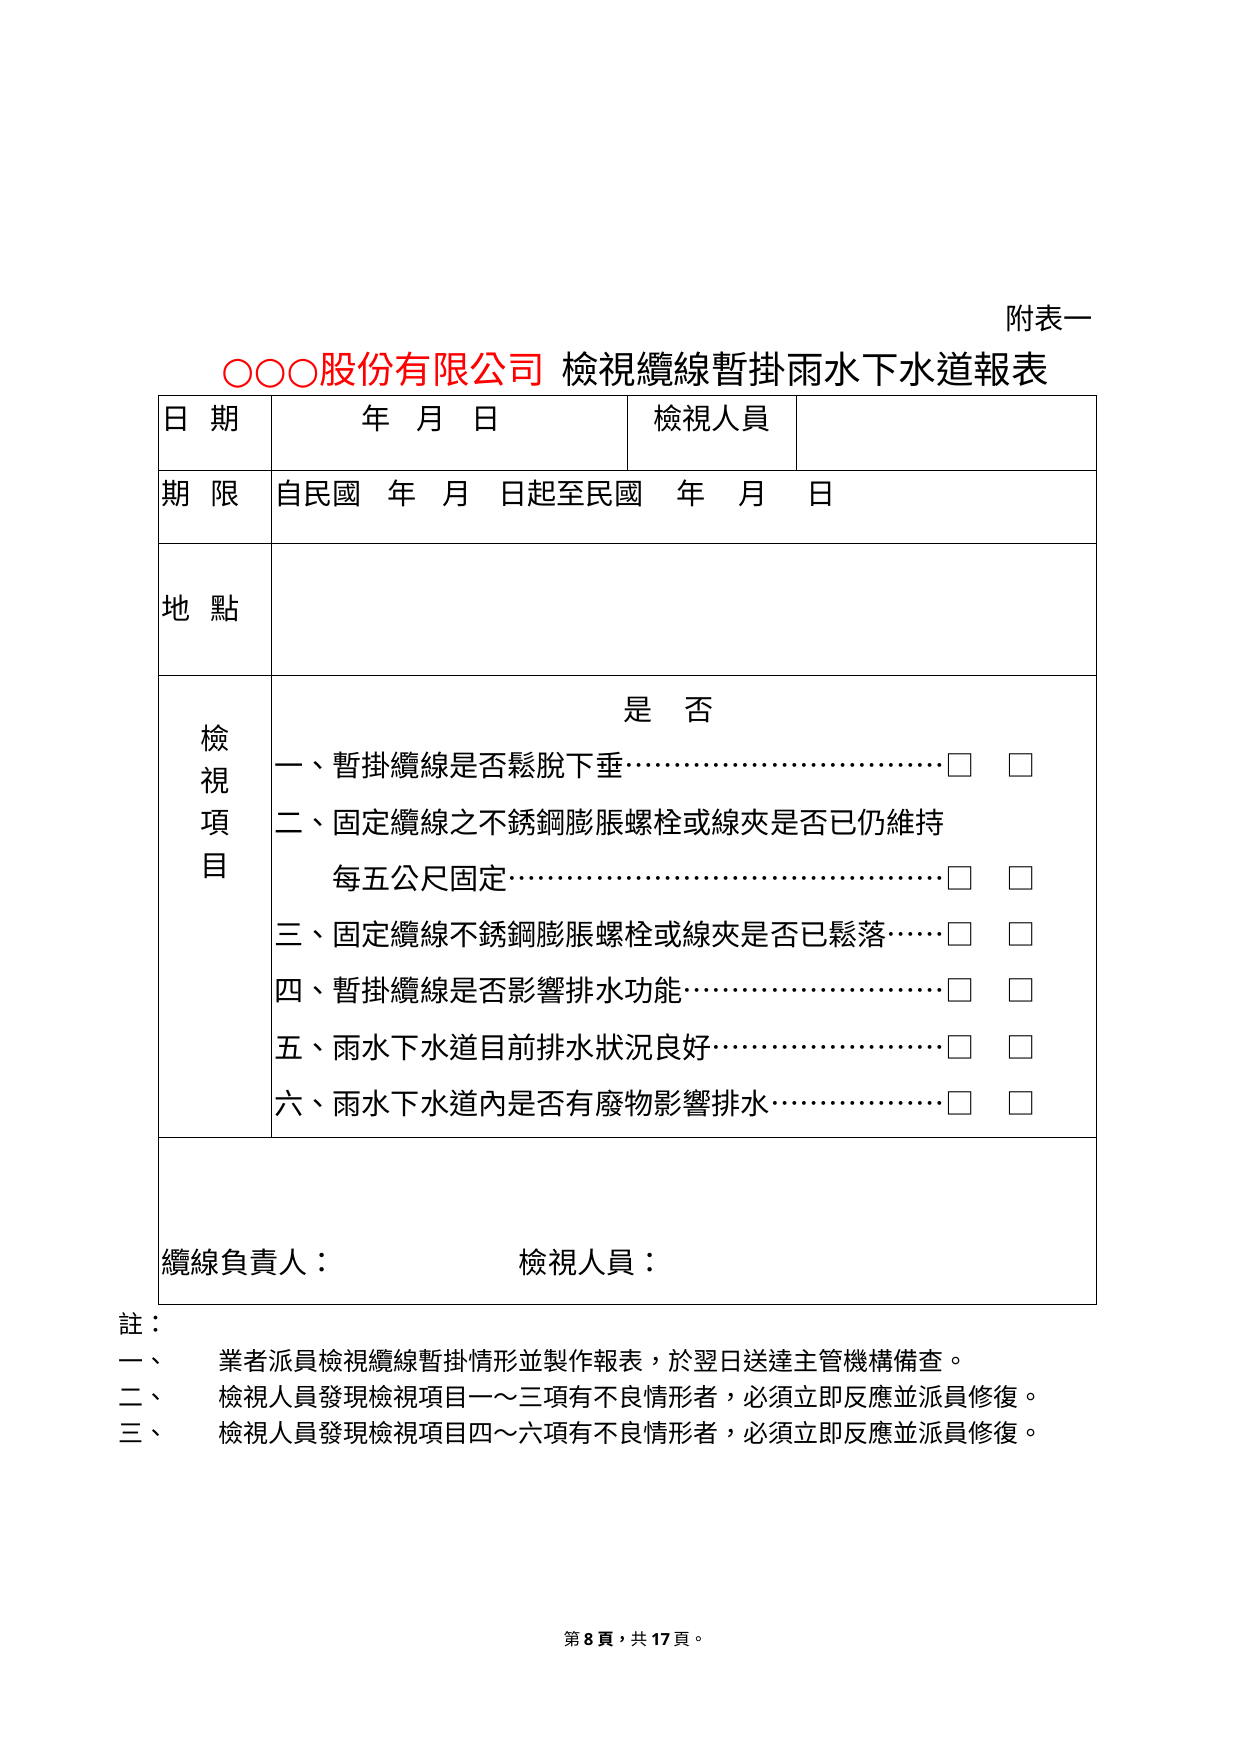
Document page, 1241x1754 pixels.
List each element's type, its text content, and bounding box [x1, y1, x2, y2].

table_header 年 月 日 [272, 396, 627, 470]
text 附表一 [118, 284, 1093, 340]
table_cell 地 點 [159, 544, 271, 674]
table_header [797, 396, 1096, 470]
table_cell 是 否 一、暫掛纜線是否鬆脫下垂……………………………□ □ 二、固定纜線之不銹鋼膨脹螺栓或線夾是否已仍維持 每五公尺固定………………………………………□ □ 三、固定纜線不銹鋼膨脹螺栓或線夾是否已鬆落……□ □ 四、暫掛纜線是否影響排水功能………………………□ □ 五、雨水下水道目前排水狀況良好……………………□ □ 六、雨水下水道內是否有廢物影響排水………………□ □ [272, 676, 1096, 1137]
list 檢視人員發現檢視項目一〜三項有不良情形者，必須立即反應並派員修復。 [118, 1377, 1152, 1414]
text ○○○股份有限公司 檢視纜線暫掛雨水下水道報表 [118, 340, 1152, 395]
table_header 日 期 [159, 396, 271, 470]
text 註： [118, 1305, 1152, 1341]
table_cell 期 限 [159, 471, 271, 543]
table_cell 檢 視 項 目 [159, 676, 271, 1137]
table_header 檢視人員 [628, 396, 796, 470]
list 業者派員檢視纜線暫掛情形並製作報表，於翌日送達主管機構備查。 [118, 1341, 1152, 1377]
table_cell 纜線負責人： 檢視人員： [159, 1138, 1096, 1304]
table_cell [272, 544, 1096, 674]
table_cell 自民國 年 月 日起至民國 年 月 日 [272, 471, 1096, 543]
list 檢視人員發現檢視項目四〜六項有不良情形者，必須立即反應並派員修復。 [118, 1414, 1152, 1450]
